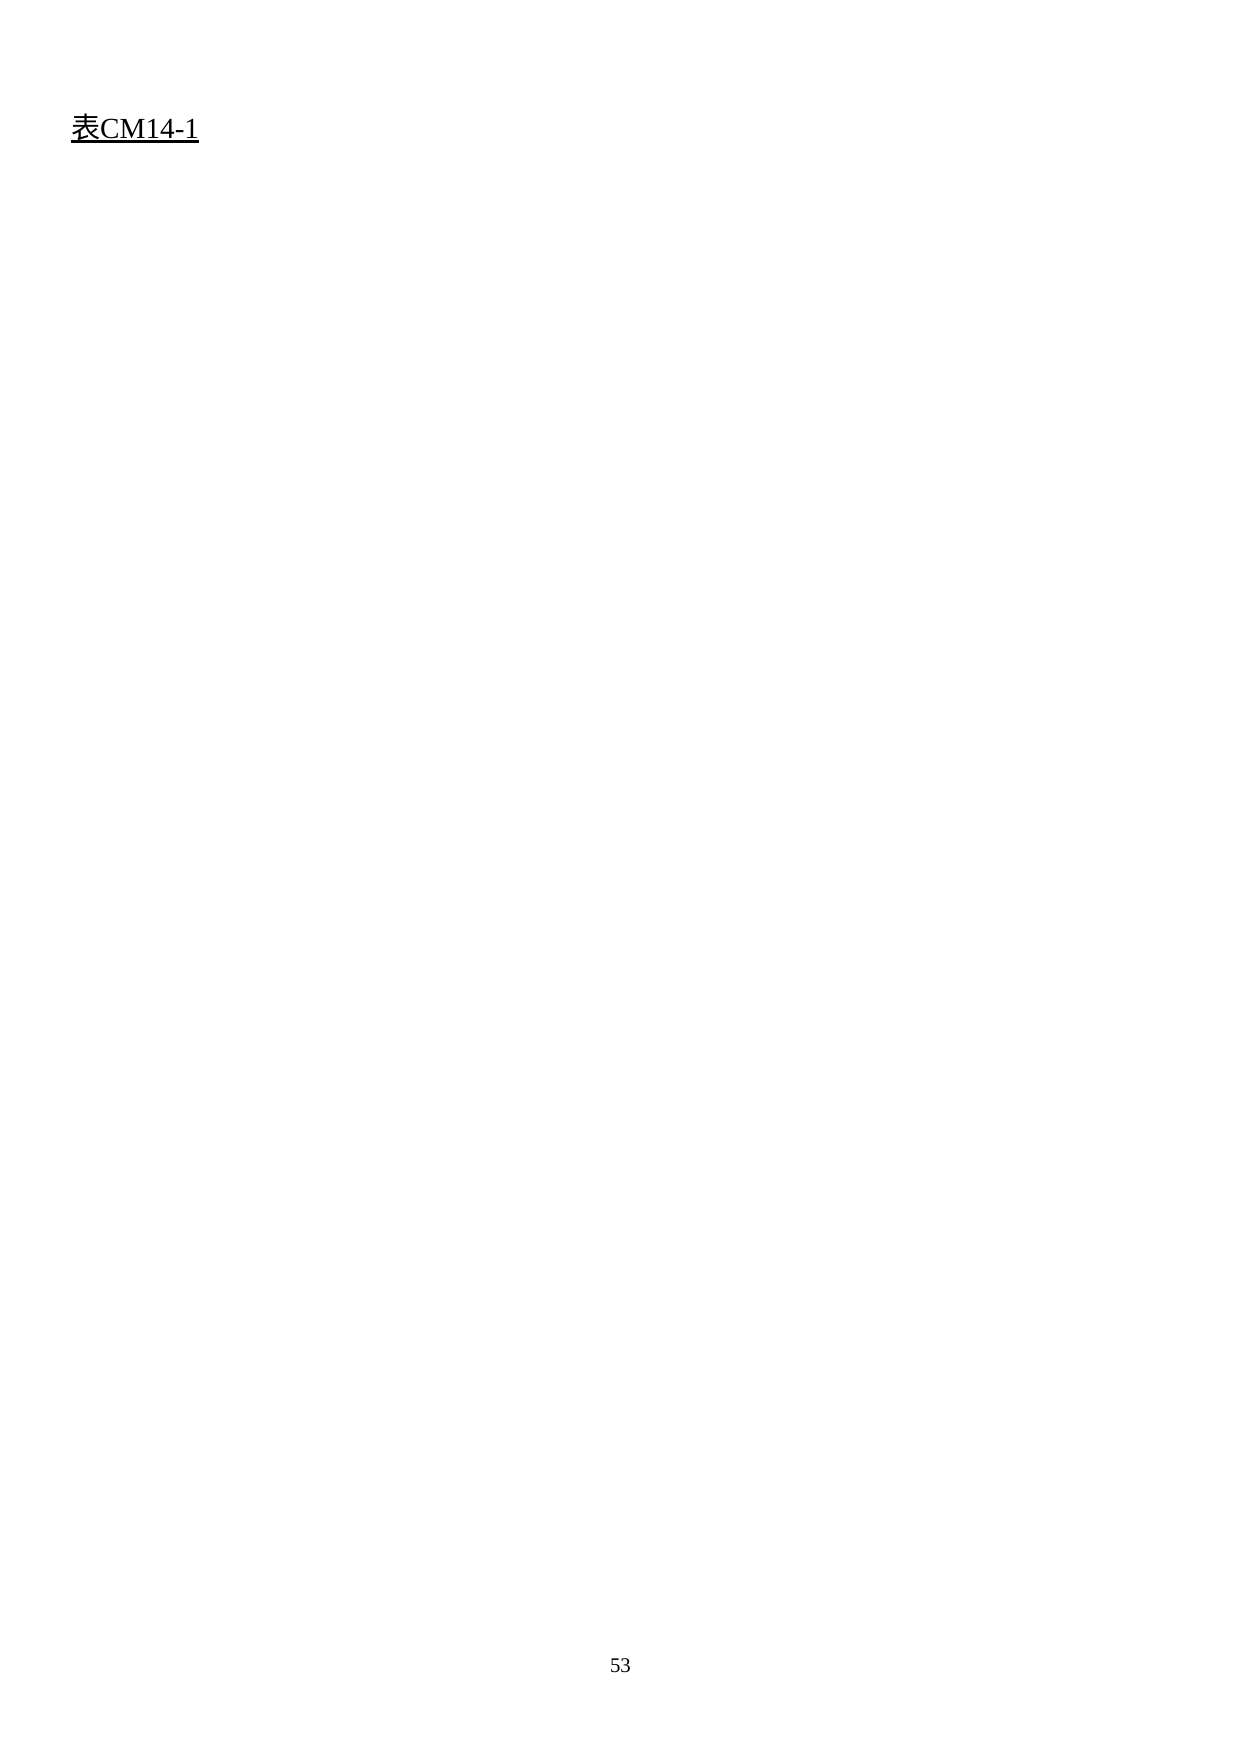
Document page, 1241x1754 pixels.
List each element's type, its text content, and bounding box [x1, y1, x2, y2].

text 表CM14-1 [71, 84, 1169, 146]
